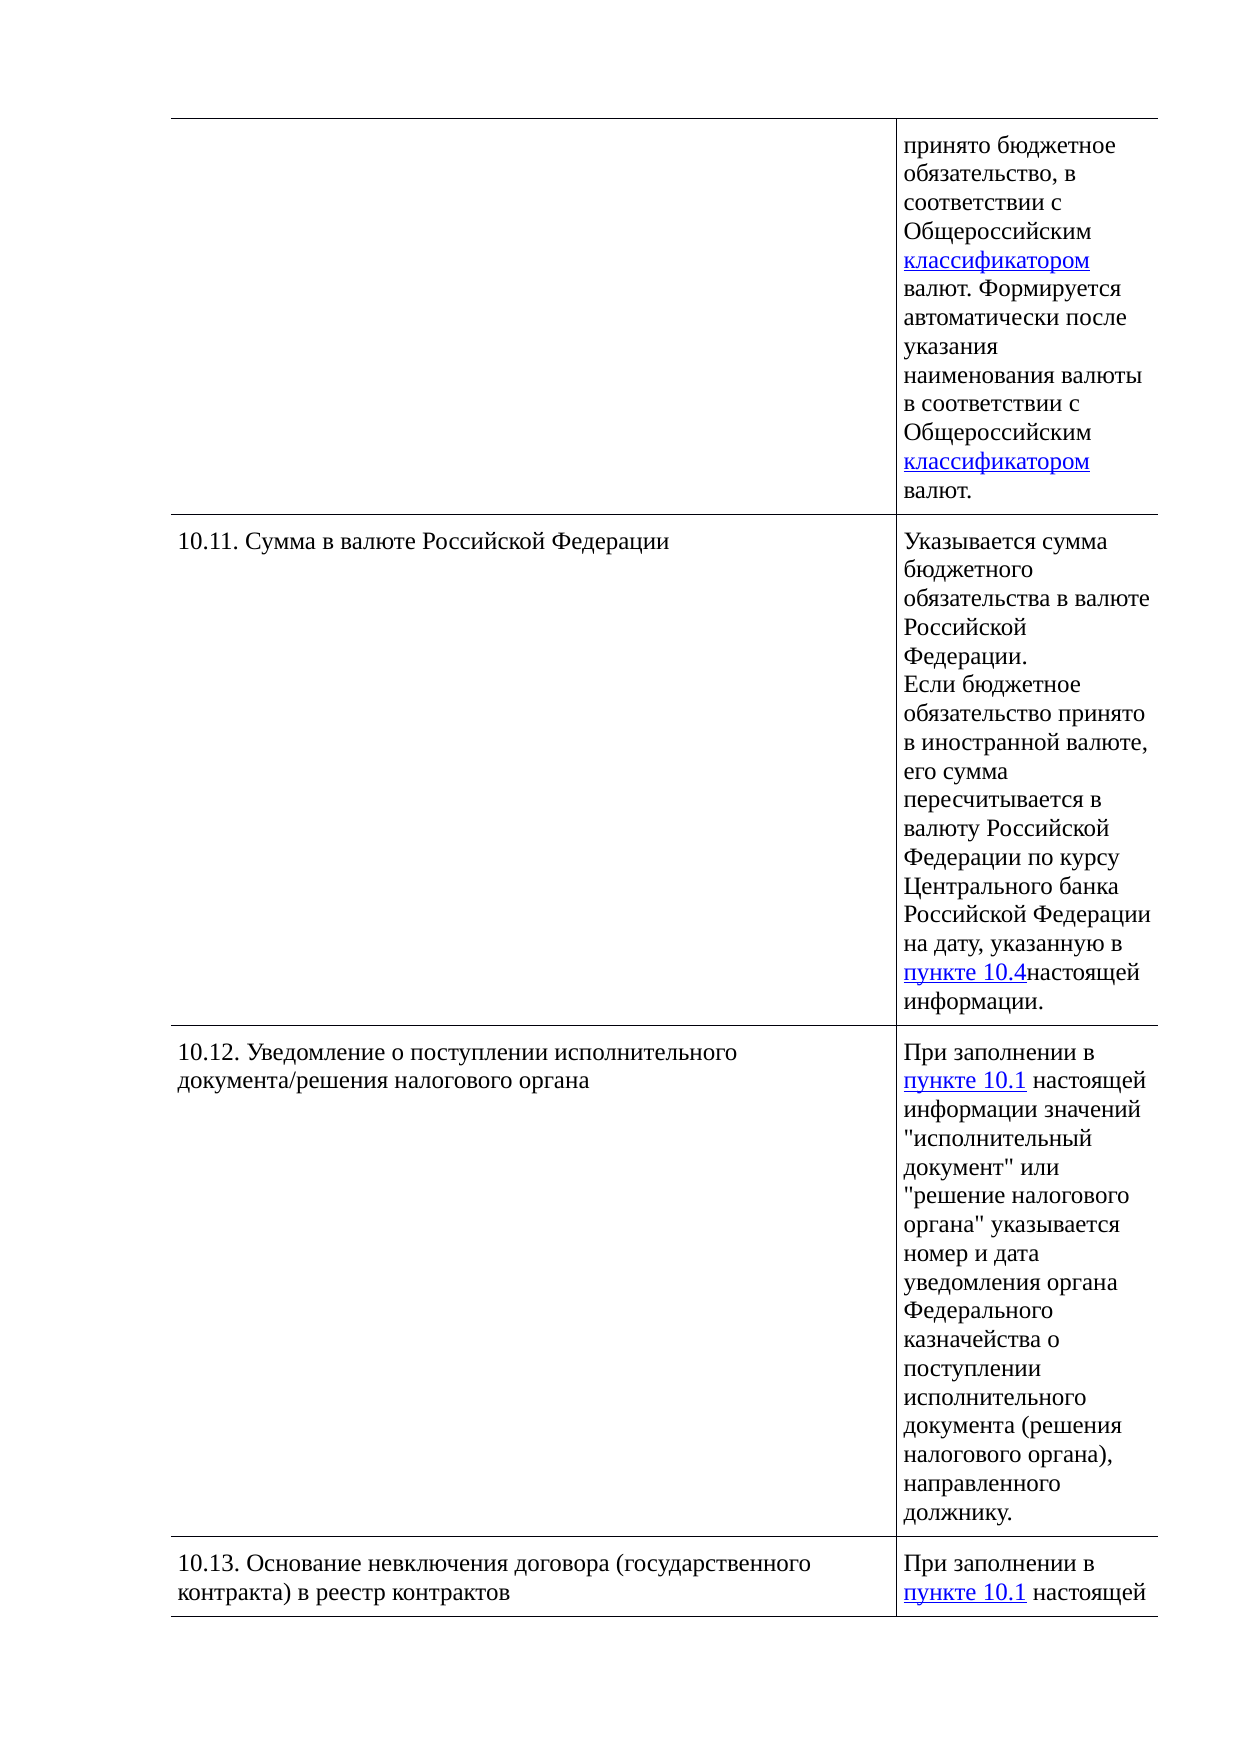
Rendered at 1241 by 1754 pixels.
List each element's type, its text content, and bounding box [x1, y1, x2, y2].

table_cell Указывается сумма бюджетного обязательства в валюте Российской Федерации. Если бюджетное обязательство принято в иностранной валюте, его сумма пересчитывается в валюту Российской Федерации по курсу Центрального банка Российской Федерации на дату, указанную в пункте 10.4настоящей информации. [897, 515, 1158, 1025]
table_cell 10.11. Сумма в валюте Российской Федерации [171, 515, 896, 1025]
table_cell 10.12. Уведомление о поступлении исполнительного документа/решения налогового органа [171, 1026, 896, 1536]
table_cell При заполнении в пункте 10.1 настоящей [897, 1537, 1158, 1616]
table_cell 10.13. Основание невключения договора (государственного контракта) в реестр контрактов [171, 1537, 896, 1616]
table_cell [171, 119, 896, 514]
table_cell При заполнении в пункте 10.1 настоящей информации значений "исполнительный документ" или "решение налогового органа" указывается номер и дата уведомления органа Федерального казначейства о поступлении исполнительного документа (решения налогового органа), направленного должнику. [897, 1026, 1158, 1536]
table_cell принято бюджетное обязательство, в соответствии с Общероссийским классификатором валют. Формируется автоматически после указания наименования валюты в соответствии с Общероссийским классификатором валют. [897, 119, 1158, 514]
